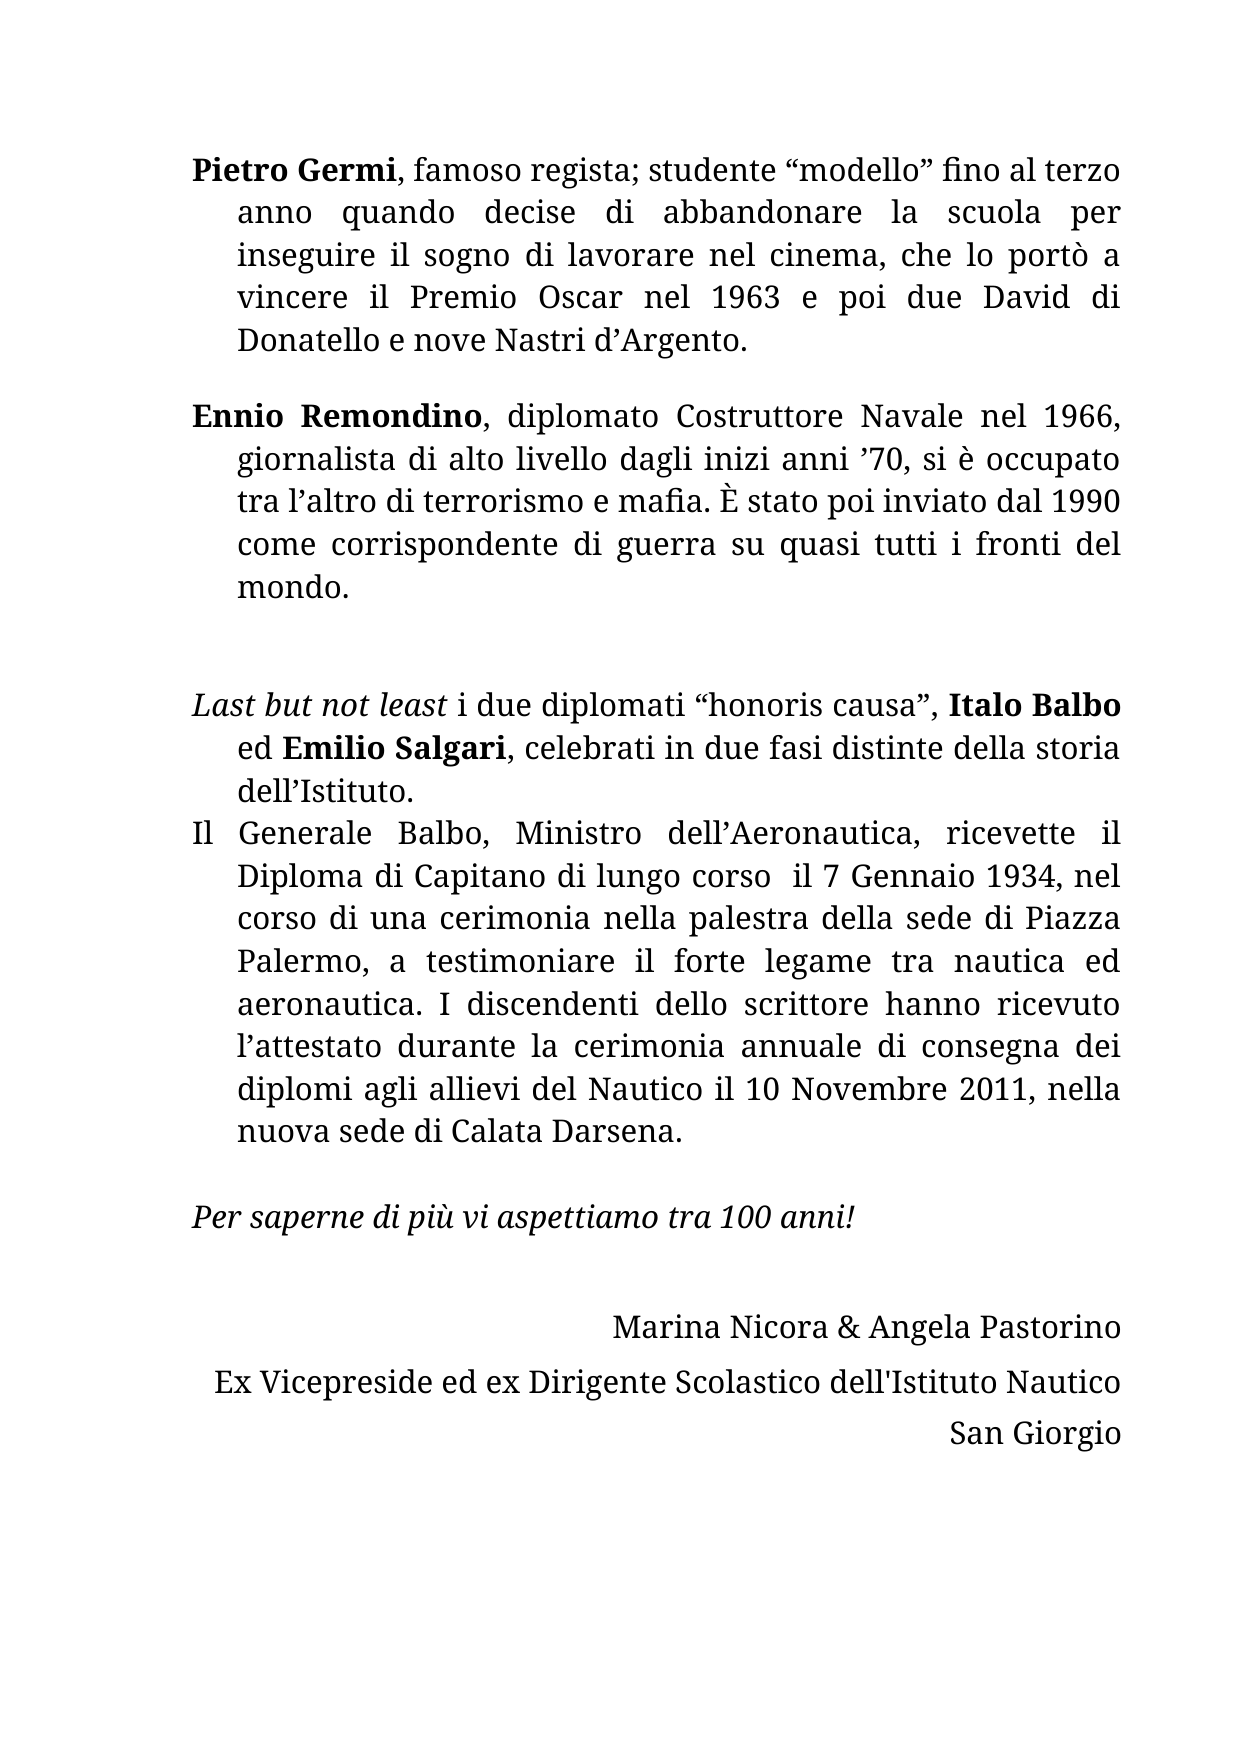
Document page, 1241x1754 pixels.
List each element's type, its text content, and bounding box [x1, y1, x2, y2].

list Per saperne di più vi aspettiamo tra 100 anni! [192, 1194, 1122, 1237]
list Il Generale Balbo, Ministro dell’Aeronautica, ricevette il Diploma di Capitano di lungo corso il 7 Gennaio 1934, nel corso di una cerimonia nella palestra della sede di Piazza Palermo, a testimoniare il forte legame tra nautica ed aeronautica. I discendenti dello scrittore hanno ricevuto l’attestato durante la cerimonia annuale di consegna dei diplomi agli allievi del Nautico il 10 Novembre 2011, nella nuova sede di Calata Darsena. [192, 811, 1122, 1152]
list Pietro Germi, famoso regista; studente “modello” fino al terzo anno quando decise di abbandonare la scuola per inseguire il sogno di lavorare nel cinema, che lo portò a vincere il Premio Oscar nel 1963 e poi due David di Donatello e nove Nastri d’Argento. [192, 148, 1122, 361]
list Last but not least i due diplomati “honoris causa”, Italo Balbo ed Emilio Salgari, celebrati in due fasi distinte della storia dell’Istituto. [192, 683, 1122, 811]
list Marina Nicora & Angela Pastorino [192, 1305, 1122, 1347]
list Ex Vicepreside ed ex Dirigente Scolastico dell'Istituto Nautico San Giorgio [192, 1360, 1122, 1453]
list Ennio Remondino, diplomato Costruttore Navale nel 1966, giornalista di alto livello dagli inizi anni ’70, si è occupato tra l’altro di terrorismo e mafia. È stato poi inviato dal 1990 come corrispondente di guerra su quasi tutti i fronti del mondo. [192, 394, 1122, 607]
